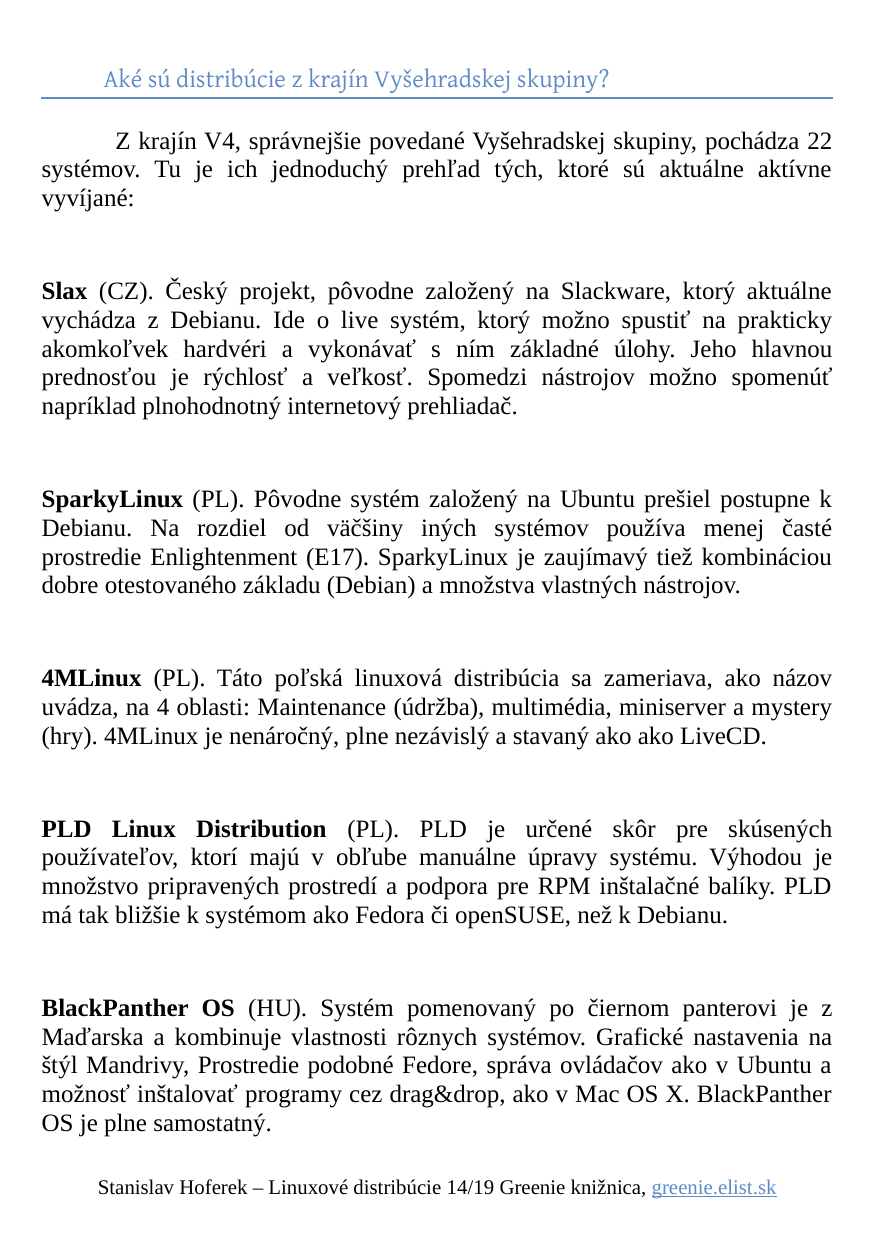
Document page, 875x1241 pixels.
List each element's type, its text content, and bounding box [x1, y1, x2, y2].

text SparkyLinux (PL). Pôvodne systém založený na Ubuntu prešiel postupne k Debianu. Na rozdiel od väčšiny iných systémov používa menej časté prostredie Enlightenment (E17). SparkyLinux je zaujímavý tiež kombináciou dobre otestovaného základu (Debian) a množstva vlastných nástrojov. [41, 484, 833, 599]
subtitle Aké sú distribúcie z krajín Vyšehradskej skupiny? [41, 62, 833, 97]
text Z krajín V4, správnejšie povedané Vyšehradskej skupiny, pochádza 22 systémov. Tu je ich jednoduchý prehľad tých, ktoré sú aktuálne aktívne vyvíjané: [41, 126, 833, 212]
text Slax (CZ). Český projekt, pôvodne založený na Slackware, ktorý aktuálne vychádza z Debianu. Ide o live systém, ktorý možno spustiť na prakticky akomkoľvek hardvéri a vykonávať s ním základné úlohy. Jeho hlavnou prednosťou je rýchlosť a veľkosť. Spomedzi nástrojov možno spomenúť napríklad plnohodnotný internetový prehliadač. [41, 276, 833, 420]
text BlackPanther OS (HU). Systém pomenovaný po čiernom panterovi je z Maďarska a kombinuje vlastnosti rôznych systémov. Grafické nastavenia na štýl Mandrivy, Prostredie podobné Fedore, správa ovládačov ako v Ubuntu a možnosť inštalovať programy cez drag&drop, ako v Mac OS X. BlackPanther OS je plne samostatný. [41, 993, 833, 1137]
text 4MLinux (PL). Táto poľská linuxová distribúcia sa zameriava, ako názov uvádza, na 4 oblasti: Maintenance (údržba), multimédia, miniserver a mystery (hry). 4MLinux je nenáročný, plne nezávislý a stavaný ako ako LiveCD. [41, 663, 833, 749]
text PLD Linux Distribution (PL). PLD je určené skôr pre skúsených používateľov, ktorí majú v obľube manuálne úpravy systému. Výhodou je množstvo pripravených prostredí a podpora pre RPM inštalačné balíky. PLD má tak bližšie k systémom ako Fedora či openSUSE, než k Debianu. [41, 814, 833, 929]
